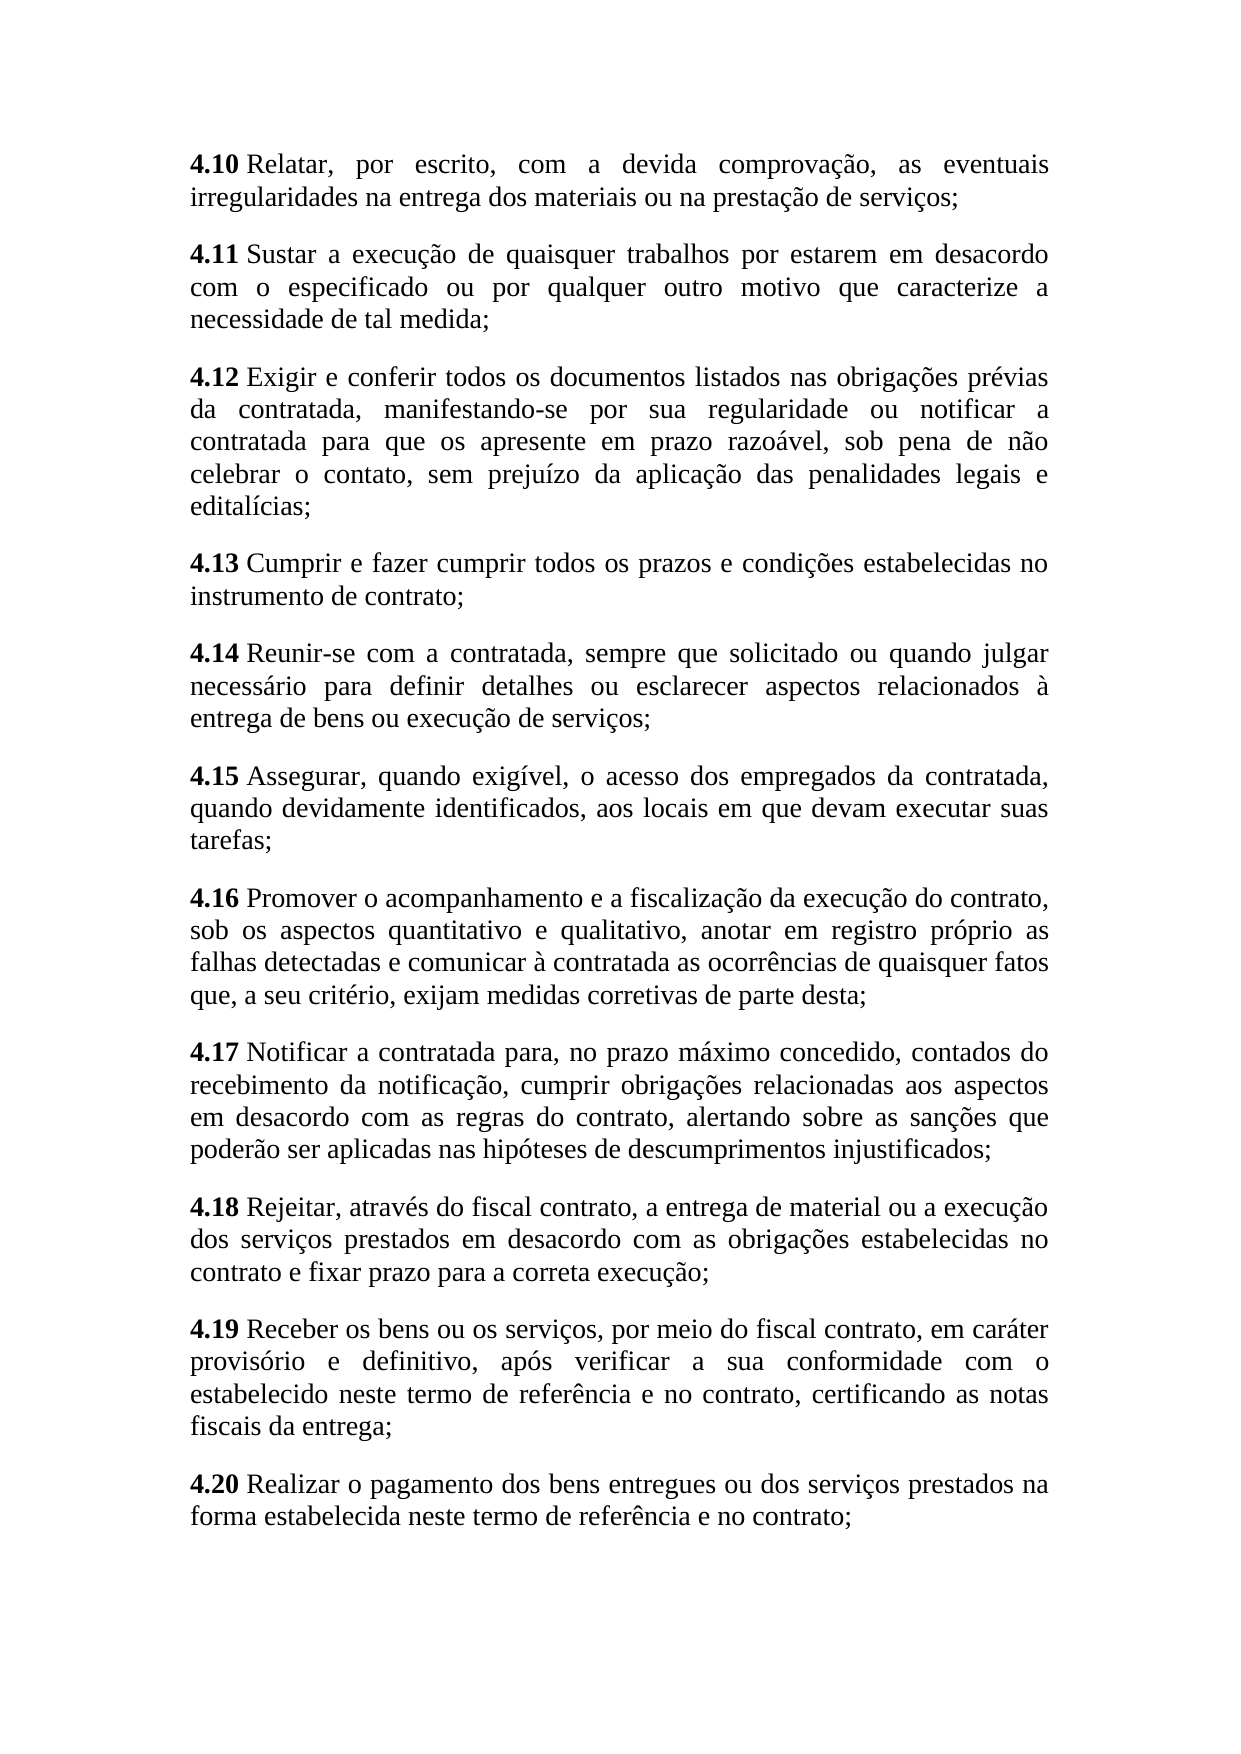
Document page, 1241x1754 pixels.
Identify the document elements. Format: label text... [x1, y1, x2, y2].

text 4.16 Promover o acompanhamento e a fiscalização da execução do contrato, sob os aspectos quantitativo e qualitativo, anotar em registro próprio as falhas detectadas e comunicar à contratada as ocorrências de quaisquer fatos que, a seu critério, exijam medidas corretivas de parte desta; [190, 881, 1051, 1010]
text 4.15 Assegurar, quando exigível, o acesso dos empregados da contratada, quando devidamente identificados, aos locais em que devam executar suas tarefas; [190, 758, 1051, 856]
text 4.20 Realizar o pagamento dos bens entregues ou dos serviços prestados na forma estabelecida neste termo de referência e no contrato; [190, 1467, 1051, 1531]
text 4.10 Relatar, por escrito, com a devida comprovação, as eventuais irregularidades na entrega dos materiais ou na prestação de serviços; [190, 148, 1051, 212]
text 4.11 Sustar a execução de quaisquer trabalhos por estarem em desacordo com o especificado ou por qualquer outro motivo que caracterize a necessidade de tal medida; [190, 237, 1051, 334]
text 4.18 Rejeitar, através do fiscal contrato, a entrega de material ou a execução dos serviços prestados em desacordo com as obrigações estabelecidas no contrato e fixar prazo para a correta execução; [190, 1190, 1051, 1287]
text 4.12 Exigir e conferir todos os documentos listados nas obrigações prévias da contratada, manifestando-se por sua regularidade ou notificar a contratada para que os apresente em prazo razoável, sob pena de não celebrar o contato, sem prejuízo da aplicação das penalidades legais e editalícias; [190, 359, 1051, 522]
text 4.14 Reunir-se com a contratada, sempre que solicitado ou quando julgar necessário para definir detalhes ou esclarecer aspectos relacionados à entrega de bens ou execução de serviços; [190, 636, 1051, 733]
text 4.13 Cumprir e fazer cumprir todos os prazos e condições estabelecidas no instrumento de contrato; [190, 547, 1051, 611]
text 4.19 Receber os bens ou os serviços, por meio do fiscal contrato, em caráter provisório e definitivo, após verificar a sua conformidade com o estabelecido neste termo de referência e no contrato, certificando as notas fiscais da entrega; [190, 1312, 1051, 1442]
text 4.17 Notificar a contratada para, no prazo máximo concedido, contados do recebimento da notificação, cumprir obrigações relacionadas aos aspectos em desacordo com as regras do contrato, alertando sobre as sanções que poderão ser aplicadas nas hipóteses de descumprimentos injustificados; [190, 1035, 1051, 1165]
